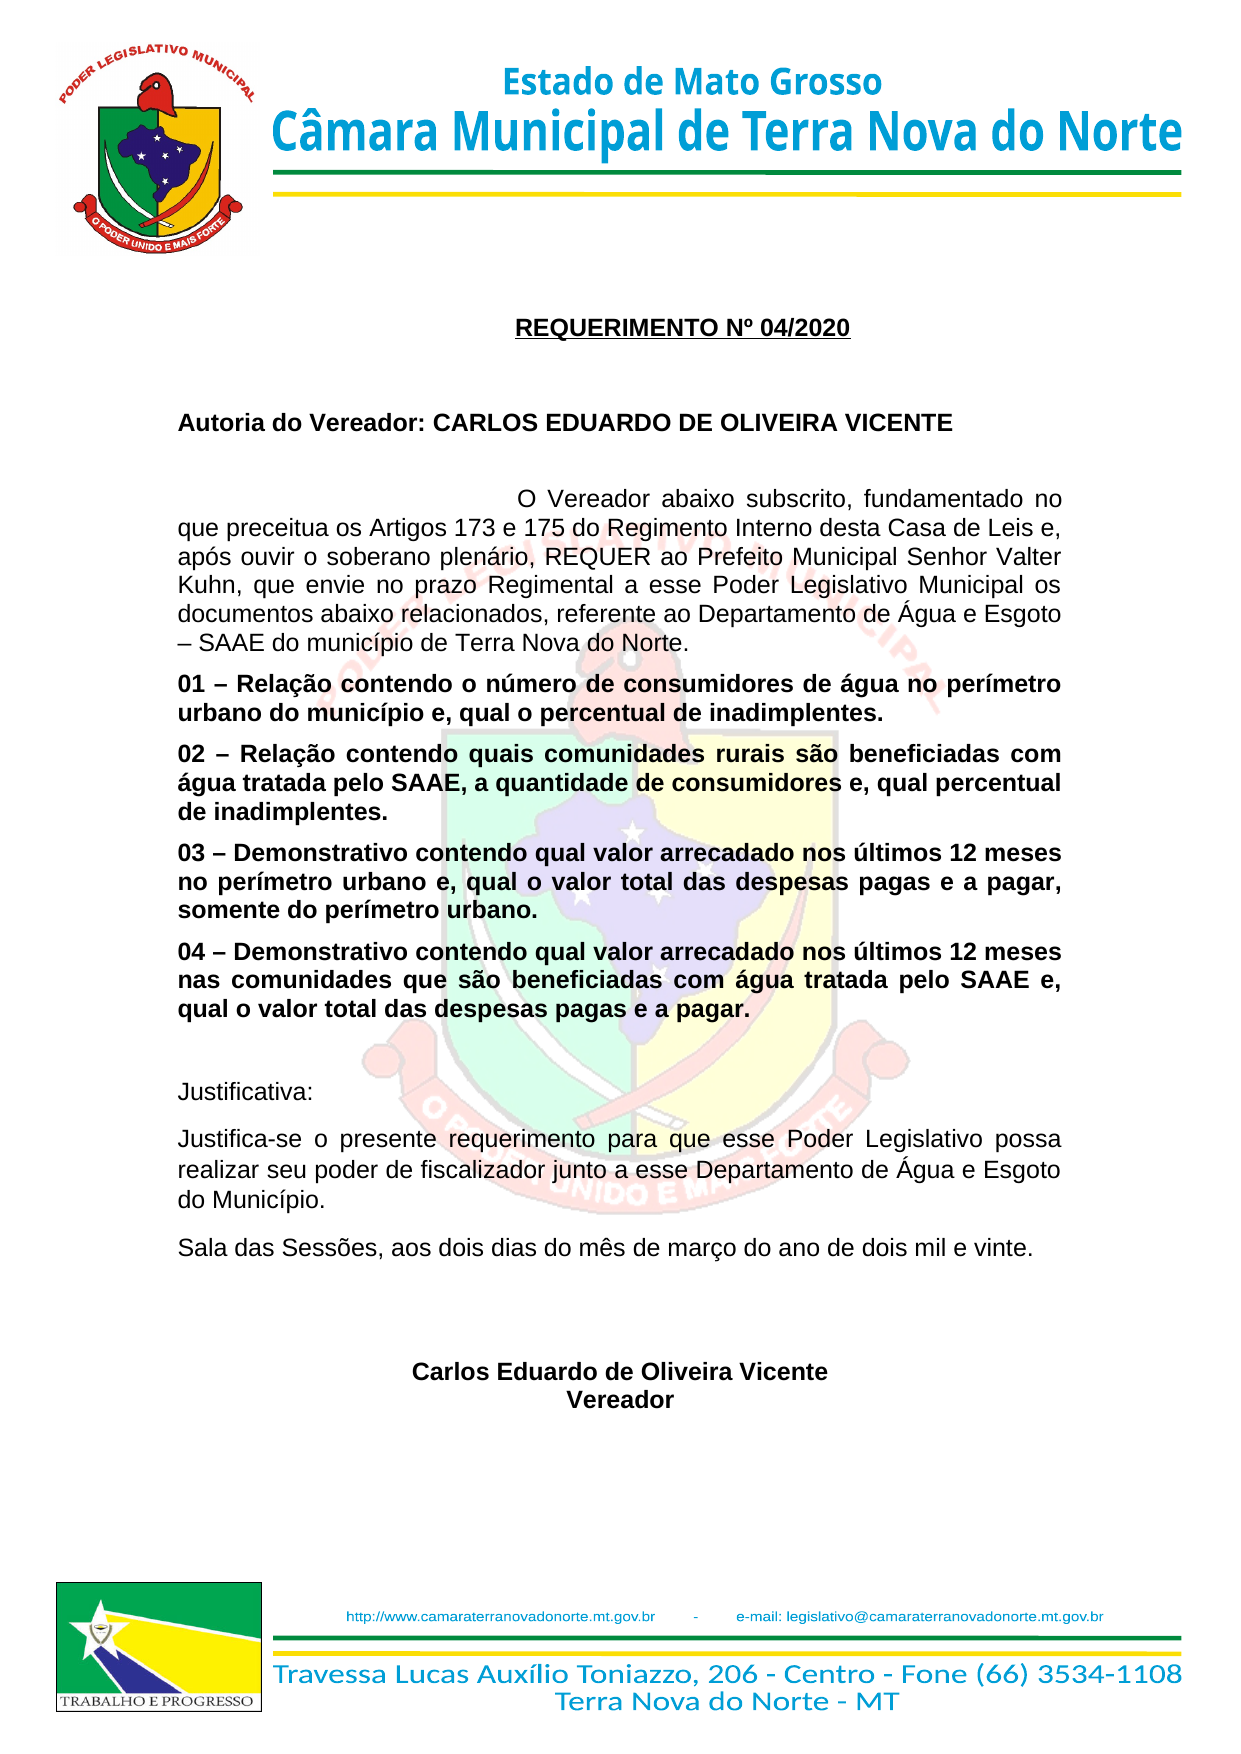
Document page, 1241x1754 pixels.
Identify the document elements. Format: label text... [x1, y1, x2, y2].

text Justificativa: [966, 1077, 1063, 1105]
text ­­­­­­­­­­­­­­­­­­­­­­­­­­­­­­­­­­­­­­­­­­­­­­­­­­­­­­­­­­­­­­­­­­­­­­­­­­­­­­­­­­­­­­­­­­­­­­­­­­­­­­­­­­­­­­­­­­­­­­­­­­­­­­­­­­­­­­­­­­­­­­­Sala das Sessões, aos dois dias do mês de março do ano de dois mil e vinte. [177, 1233, 1063, 1262]
text 03 – Demonstrativo contendo qual valor arrecadado nos últimos 12 meses no perímetro urbano e, qual o valor total das despesas pagas e a pagar, somente do perímetro urbano. [177, 838, 303, 924]
text 03 – Demonstrativo contendo qual valor arrecadado nos últimos 12 meses no perímetro urbano e, qual o valor total das despesas pagas e a pagar, somente do perímetro urbano. [966, 838, 1063, 924]
subtitle Autoria do Vereador: CARLOS EDUARDO DE OLIVEIRA VICENTE [177, 408, 1063, 437]
text Justificativa: [177, 1077, 303, 1105]
text 01 – Relação contendo o número de consumidores de água no perímetro urbano do município e, qual o percentual de inadimplentes. [177, 669, 303, 727]
text 02 – Relação contendo quais comunidades rurais são beneficiadas com água tratada pelo SAAE, a quantidade de consumidores e, qual percentual de inadimplentes. [177, 739, 303, 825]
picture [57, 1583, 261, 1711]
text O Vereador abaixo subscrito, fundamentado no que preceitua os Artigos 173 e 175 do Regimento Interno desta Casa de Leis e, após ouvir o soberano plenário, REQUER ao Prefeito Municipal Senhor Valter Kuhn, que envie no prazo Regimental a esse Poder Legislativo Municipal os documentos abaixo relacionados, referente ao Departamento de Água e Esgoto – SAAE do município de Terra Nova do Norte. [177, 484, 1063, 657]
picture [860, 1611, 868, 1623]
text 04 – Demonstrativo contendo qual valor arrecadado nos últimos 12 meses nas comunidades que são beneficiadas com água tratada pelo SAAE e, qual o valor total das despesas pagas e a pagar. [177, 937, 303, 1023]
text 04 – Demonstrativo contendo qual valor arrecadado nos últimos 12 meses nas comunidades que são beneficiadas com água tratada pelo SAAE e, qual o valor total das despesas pagas e a pagar. [966, 937, 1063, 1023]
text Justifica-se o presente requerimento para que esse Poder Legislativo possa realizar seu poder de fiscalizador junto a esse Departamento de Água e Esgoto do Município. [177, 1124, 303, 1214]
text Justifica-se o presente requerimento para que esse Poder Legislativo possa realizar seu poder de fiscalizador junto a esse Departamento de Água e Esgoto do Município. [966, 1124, 1063, 1214]
picture [55, 42, 260, 256]
text Vereador [177, 1385, 1063, 1414]
text 01 – Relação contendo o número de consumidores de água no perímetro urbano do município e, qual o percentual de inadimplentes. [966, 669, 1063, 727]
text REQUERIMENTO Nº 04/2020 [177, 313, 1063, 342]
text 02 – Relação contendo quais comunidades rurais são beneficiadas com água tratada pelo SAAE, a quantidade de consumidores e, qual percentual de inadimplentes. [966, 739, 1063, 825]
subtitle Carlos Eduardo de Oliveira Vicente [177, 1356, 1063, 1385]
